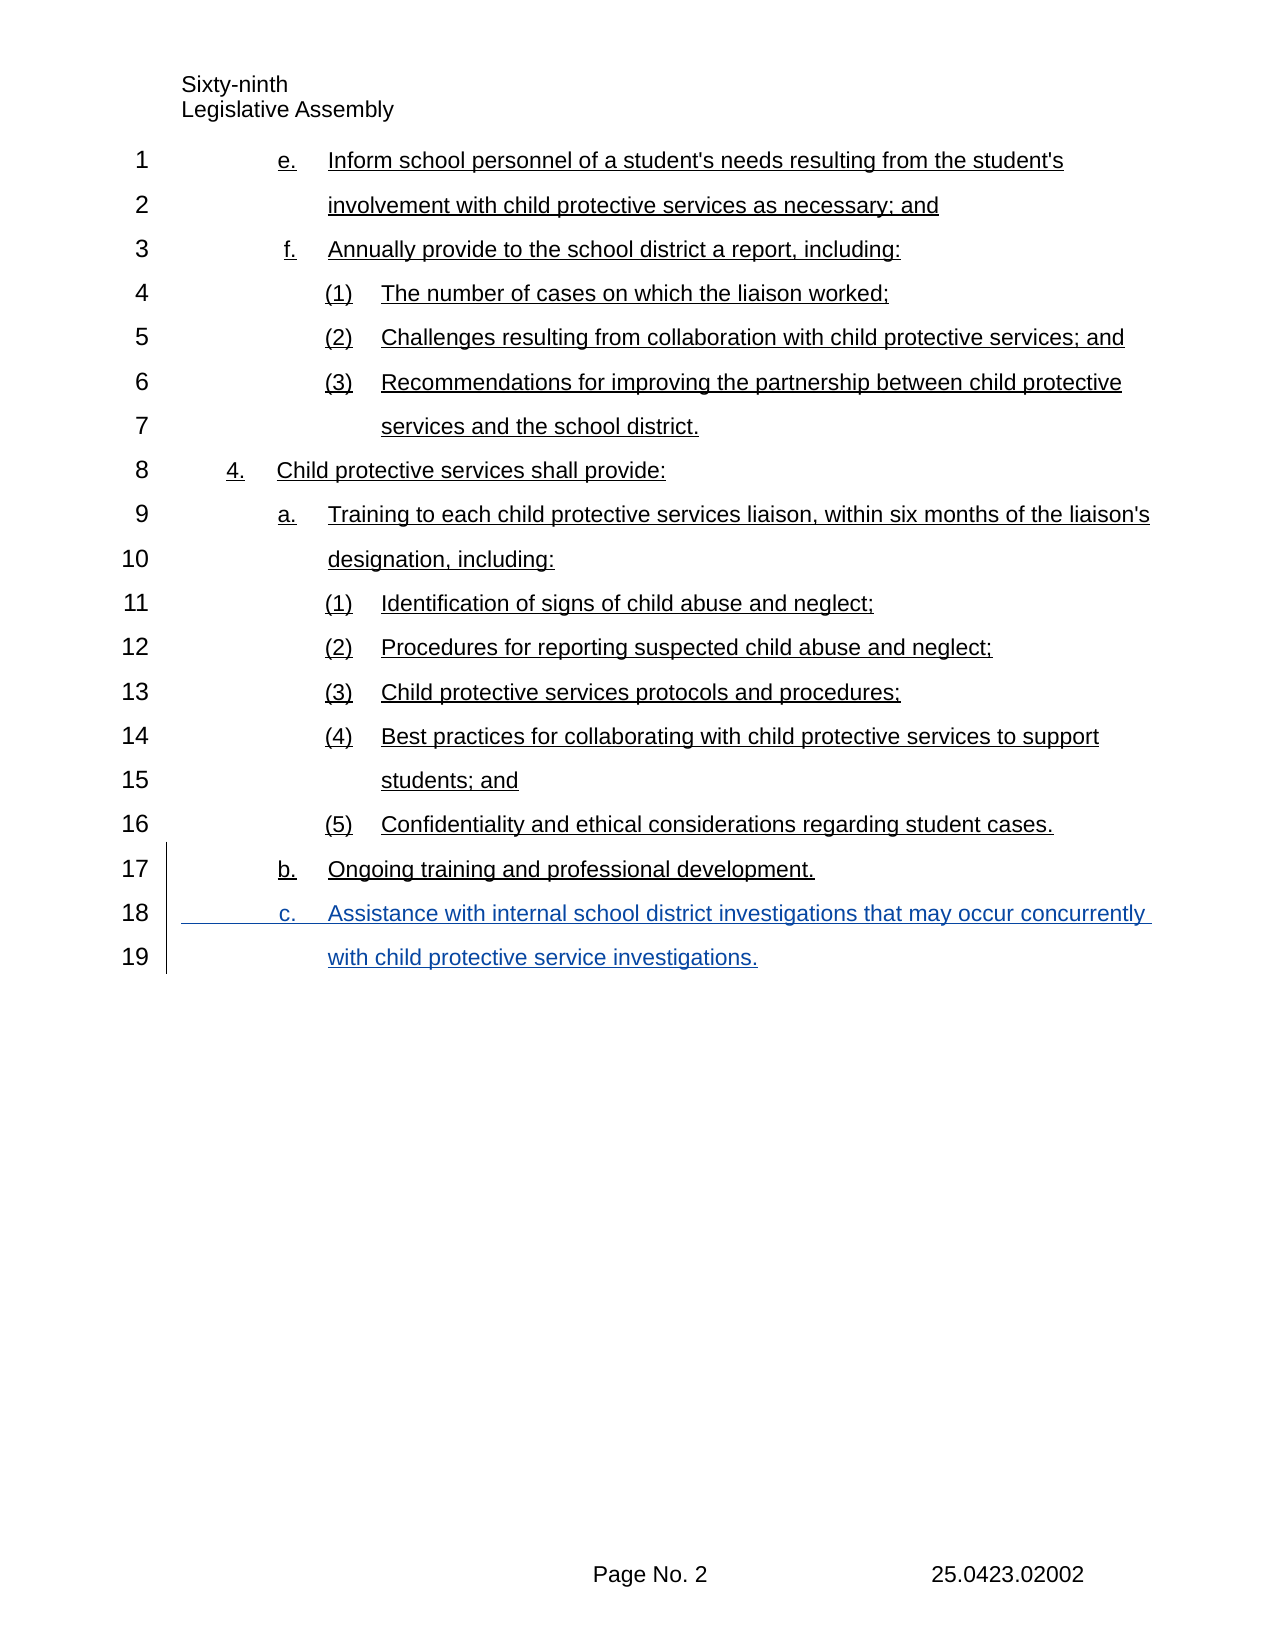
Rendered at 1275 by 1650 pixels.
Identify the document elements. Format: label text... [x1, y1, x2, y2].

text (2) Procedures for reporting suspected child abuse and neglect; [181, 620, 1154, 664]
text c. Assistance with internal school district investigations that may occur concurrently with child protective service investigations. [181, 886, 1154, 974]
text (4) Best practices for collaborating with child protective services to support students; and [181, 709, 1154, 797]
text (1) Identification of signs of child abuse and neglect; [181, 576, 1154, 620]
text e. Inform school personnel of a student's needs resulting from the student's involvement with child protective services as necessary; and [181, 133, 1154, 222]
text a. Training to each child protective services liaison, within six months of the liaison's designation, including: [181, 487, 1154, 576]
text f. Annually provide to the school district a report, including: [181, 222, 1154, 266]
text b. Ongoing training and professional development. [181, 842, 1154, 886]
text (1) The number of cases on which the liaison worked; [181, 266, 1154, 310]
text (5) Confidentiality and ethical considerations regarding student cases. [181, 797, 1154, 842]
text (3) Child protective services protocols and procedures; [181, 664, 1154, 709]
text 4. Child protective services shall provide: [181, 443, 1154, 487]
text (2) Challenges resulting from collaboration with child protective services; and [181, 310, 1154, 355]
text (3) Recommendations for improving the partnership between child protective services and the school district. [181, 355, 1154, 443]
